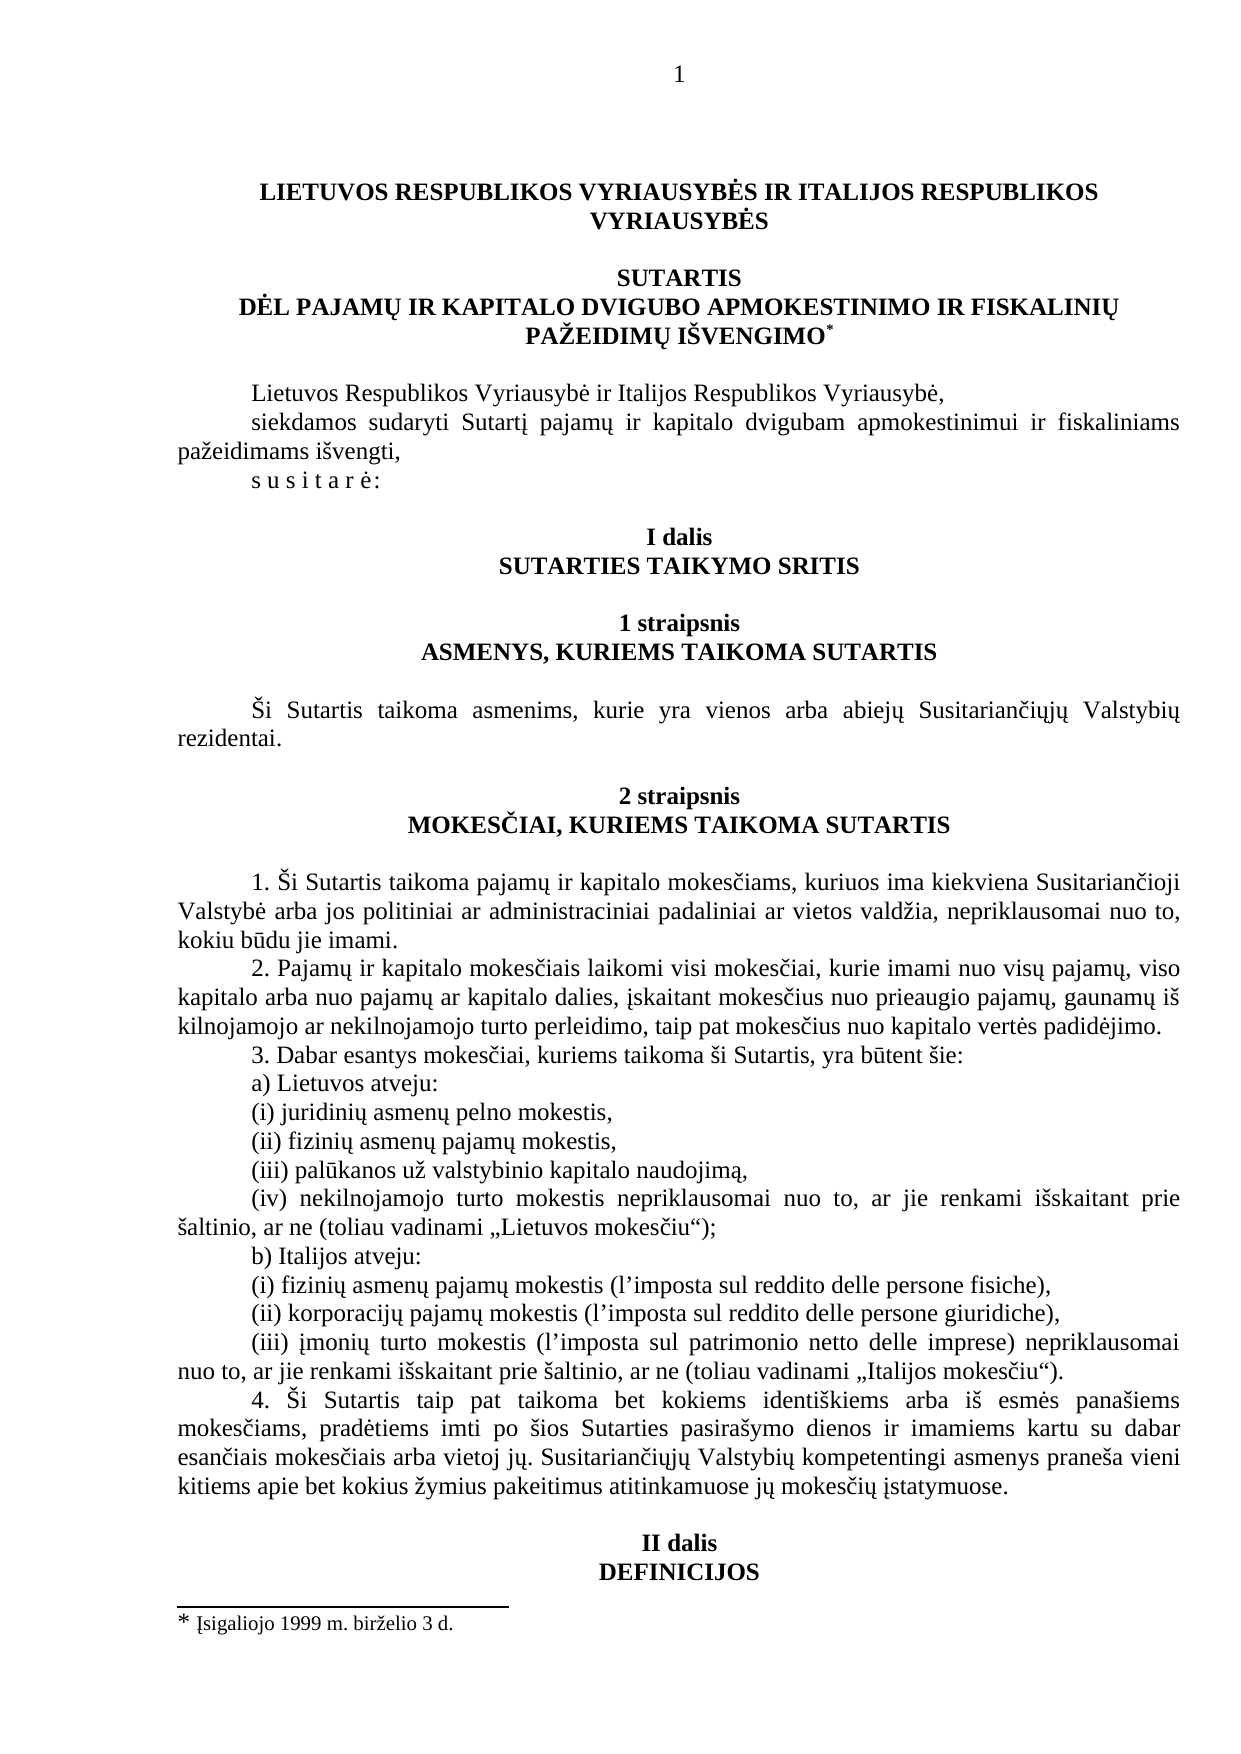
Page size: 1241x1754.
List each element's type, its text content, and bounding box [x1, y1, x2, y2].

text ASMENYS, KURIEMS TAIKOMA SUTARTIS [177, 637, 1181, 666]
text 2 straipsnis [177, 781, 1181, 810]
text Ši Sutartis taikoma asmenims, kurie yra vienos arba abiejų Susitariančiųjų Valstybių rezidentai. [177, 695, 1181, 752]
text 2. Pajamų ir kapitalo mokesčiais laikomi visi mokesčiai, kurie imami nuo visų pajamų, viso kapitalo arba nuo pajamų ar kapitalo dalies, įskaitant mokesčius nuo prieaugio pajamų, gaunamų iš kilnojamojo ar nekilnojamojo turto perleidimo, taip pat mokesčius nuo kapitalo vertės padidėjimo. [177, 953, 1181, 1040]
text MOKESČIAI, KURIEMS TAIKOMA SUTARTIS [177, 810, 1181, 838]
text (iii) palūkanos už valstybinio kapitalo naudojimą, [177, 1155, 1181, 1183]
text (iii) įmonių turto mokestis (l’imposta sul patrimonio netto delle imprese) nepriklausomai nuo to, ar jie renkami išskaitant prie šaltinio, ar ne (toliau vadinami „Italijos mokesčiu“). [177, 1327, 1181, 1385]
text (ii) korporacijų pajamų mokestis (l’imposta sul reddito delle persone giuridiche), [177, 1298, 1181, 1327]
text II dalis [177, 1528, 1181, 1557]
text LIETUVOS RESPUBLIKOS VYRIAUSYBĖS IR ITALIJOS RESPUBLIKOS VYRIAUSYBĖS [177, 177, 1181, 235]
text SUTARTIS [177, 263, 1181, 292]
text 4. Ši Sutartis taip pat taikoma bet kokiems identiškiems arba iš esmės panašiems mokesčiams, pradėtiems imti po šios Sutarties pasirašymo dienos ir imamiems kartu su dabar esančiais mokesčiais arba vietoj jų. Susitariančiųjų Valstybių kompetentingi asmenys praneša vieni kitiems apie bet kokius žymius pakeitimus atitinkamuose jų mokesčių įstatymuose. [177, 1385, 1181, 1500]
text I dalis [177, 522, 1181, 551]
text DEFINICIJOS [177, 1557, 1181, 1586]
text (ii) fizinių asmenų pajamų mokestis, [177, 1126, 1181, 1155]
text 1 straipsnis [177, 608, 1181, 637]
text 3. Dabar esantys mokesčiai, kuriems taikoma ši Sutartis, yra būtent šie: [177, 1040, 1181, 1068]
text (i) fizinių asmenų pajamų mokestis (l’imposta sul reddito delle persone fisiche), [177, 1270, 1181, 1298]
text (iv) nekilnojamojo turto mokestis nepriklausomai nuo to, ar jie renkami išskaitant prie šaltinio, ar ne (toliau vadinami „Lietuvos mokesčiu“); [177, 1183, 1181, 1241]
text Įsigaliojo 1999 m. birželio 3 d. [177, 1607, 1181, 1636]
text b) Italijos atveju: [177, 1241, 1181, 1270]
text (i) juridinių asmenų pelno mokestis, [177, 1097, 1181, 1126]
text DĖL PAJAMŲ IR KAPITALO DVIGUBO APMOKESTINIMO IR FISKALINIŲ PAŽEIDIMŲ IŠVENGIMO [177, 292, 1181, 350]
text a) Lietuvos atveju: [177, 1068, 1181, 1097]
text susitarė: [177, 465, 1181, 493]
text Lietuvos Respublikos Vyriausybė ir Italijos Respublikos Vyriausybė, [177, 378, 1181, 407]
text SUTARTIES TAIKYMO SRITIS [177, 551, 1181, 580]
text siekdamos sudaryti Sutartį pajamų ir kapitalo dvigubam apmokestinimui ir fiskaliniams pažeidimams išvengti, [177, 407, 1181, 465]
text 1. Ši Sutartis taikoma pajamų ir kapitalo mokesčiams, kuriuos ima kiekviena Susitariančioji Valstybė arba jos politiniai ar administraciniai padaliniai ar vietos valdžia, nepriklausomai nuo to, kokiu būdu jie imami. [177, 867, 1181, 953]
